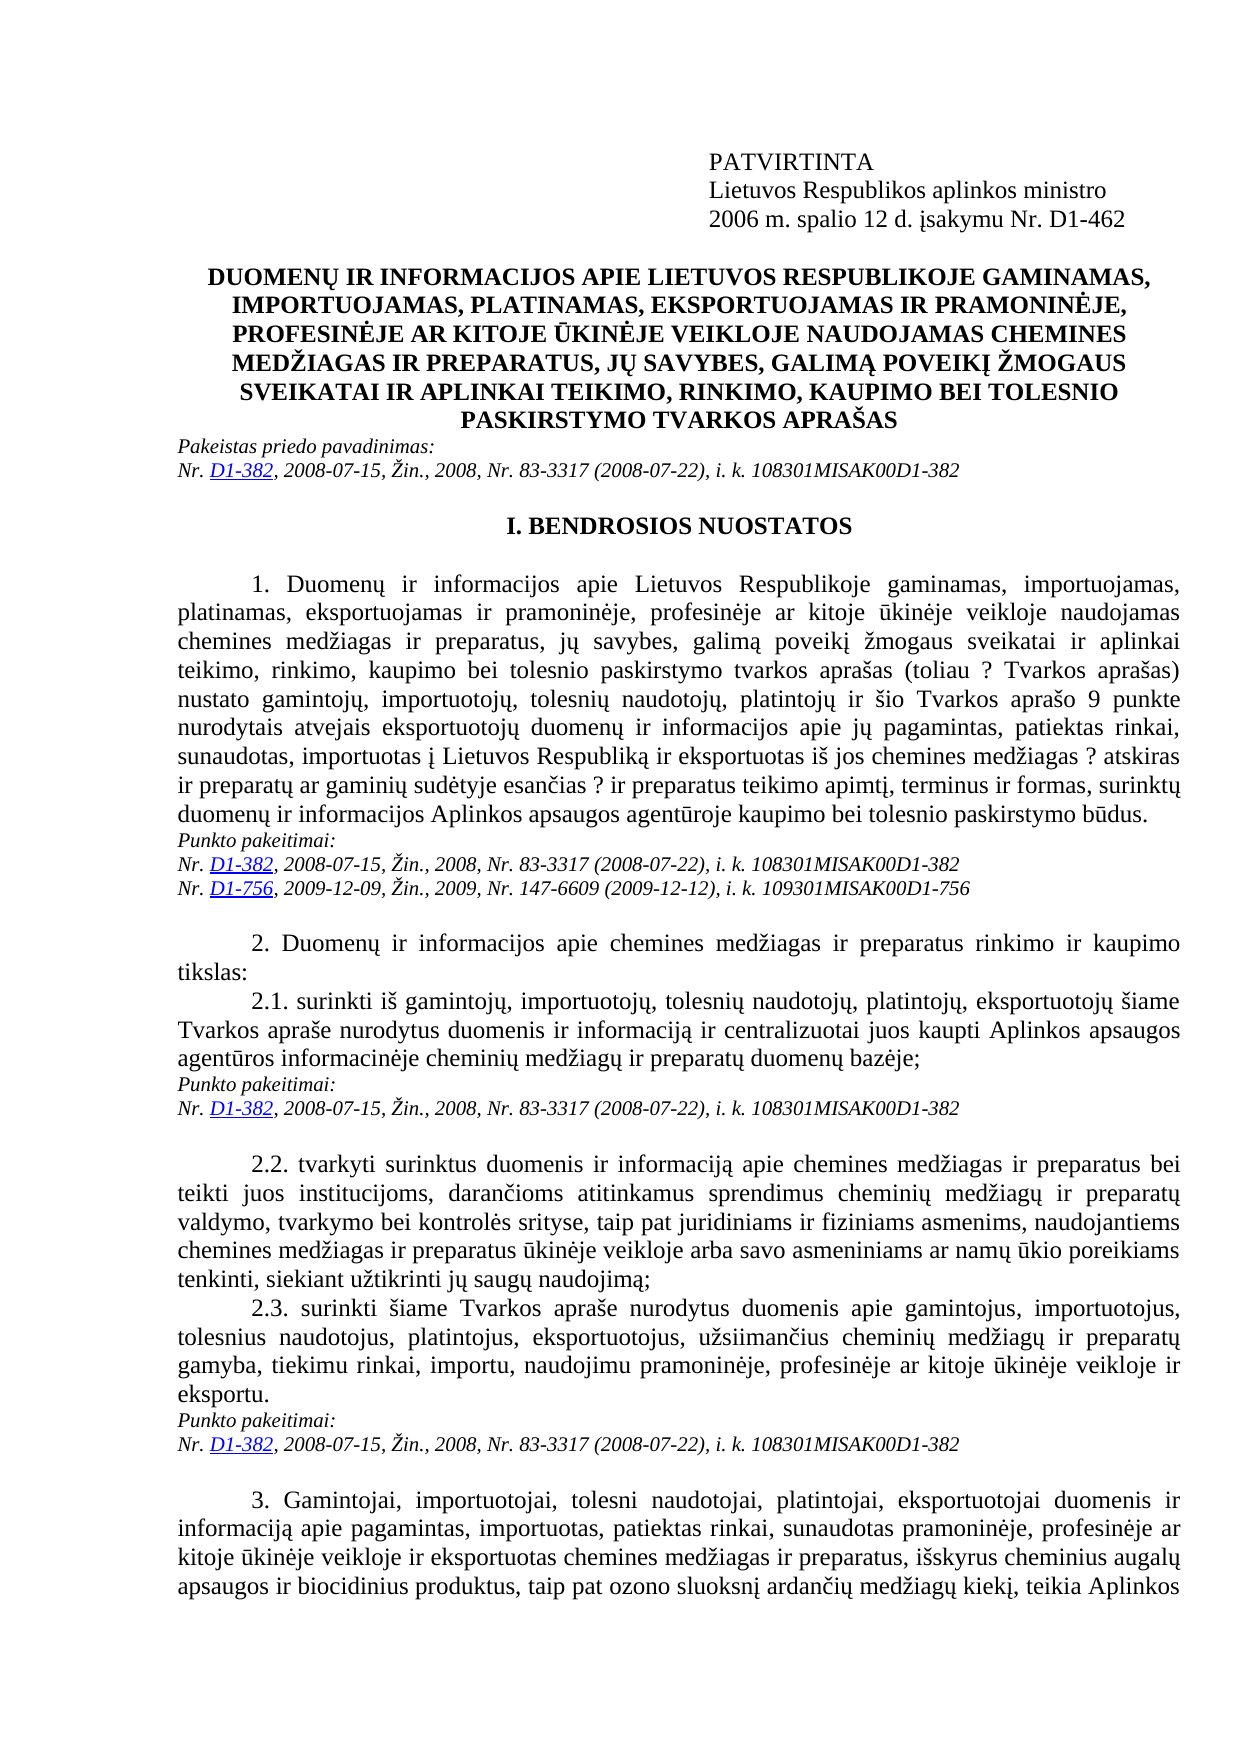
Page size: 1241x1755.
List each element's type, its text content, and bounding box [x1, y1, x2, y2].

text Nr. D1-382, 2008-07-15, Žin., 2008, Nr. 83-3317 (2008-07-22), i. k. 108301MISAK00D1-382 [177, 458, 1181, 482]
text Punkto pakeitimai: [177, 827, 1181, 852]
text Punkto pakeitimai: [177, 1072, 1181, 1096]
text 1. Duomenų ir informacijos apie Lietuvos Respublikoje gaminamas, importuojamas, platinamas, eksportuojamas ir pramoninėje, profesinėje ar kitoje ūkinėje veikloje naudojamas chemines medžiagas ir preparatus, jų savybes, galimą poveikį žmogaus sveikatai ir aplinkai teikimo, rinkimo, kaupimo bei tolesnio paskirstymo tvarkos aprašas (toliau ? Tvarkos aprašas) nustato gamintojų, importuotojų, tolesnių naudotojų, platintojų ir šio Tvarkos aprašo 9 punkte nurodytais atvejais eksportuotojų duomenų ir informacijos apie jų pagamintas, patiektas rinkai, sunaudotas, importuotas į Lietuvos Respubliką ir eksportuotas iš jos chemines medžiagas ? atskiras ir preparatų ar gaminių sudėtyje esančias ? ir preparatus teikimo apimtį, terminus ir formas, surinktų duomenų ir informacijos Aplinkos apsaugos agentūroje kaupimo bei tolesnio paskirstymo būdus. [177, 569, 1181, 827]
text 2.2. tvarkyti surinktus duomenis ir informaciją apie chemines medžiagas ir preparatus bei teikti juos institucijoms, darančioms atitinkamus sprendimus cheminių medžiagų ir preparatų valdymo, tvarkymo bei kontrolės srityse, taip pat juridiniams ir fiziniams asmenims, naudojantiems chemines medžiagas ir preparatus ūkinėje veikloje arba savo asmeniniams ar namų ūkio poreikiams tenkinti, siekiant užtikrinti jų saugų naudojimą; [177, 1149, 1181, 1293]
text DUOMENŲ IR INFORMACIJOS APIE LIETUVOS RESPUBLIKOJE GAMINAMAS, IMPORTUOJAMAS, PLATINAMAS, EKSPORTUOJAMAS IR PRAMONINĖJE, PROFESINĖJE AR KITOJE ŪKINĖJE VEIKLOJE NAUDOJAMAS CHEMINES MEDŽIAGAS IR PREPARATUS, JŲ SAVYBES, GALIMĄ POVEIKĮ ŽMOGAUS SVEIKATAI IR APLINKAI TEIKIMO, RINKIMO, KAUPIMO BEI TOLESNIO PASKIRSTYMO TVARKOS APRAŠAS [177, 262, 1181, 434]
text Nr. D1-382, 2008-07-15, Žin., 2008, Nr. 83-3317 (2008-07-22), i. k. 108301MISAK00D1-382 [177, 852, 1181, 876]
text Punkto pakeitimai: [177, 1408, 1181, 1432]
text I. BENDROSIOS NUOSTATOS [177, 511, 1181, 540]
text Nr. D1-382, 2008-07-15, Žin., 2008, Nr. 83-3317 (2008-07-22), i. k. 108301MISAK00D1-382 [177, 1096, 1181, 1120]
text 2.1. surinkti iš gamintojų, importuotojų, tolesnių naudotojų, platintojų, eksportuotojų šiame Tvarkos apraše nurodytus duomenis ir informaciją ir centralizuotai juos kaupti Aplinkos apsaugos agentūros informacinėje cheminių medžiagų ir preparatų duomenų bazėje; [177, 986, 1181, 1072]
text Pakeistas priedo pavadinimas: [177, 434, 1181, 458]
text Nr. D1-756, 2009-12-09, Žin., 2009, Nr. 147-6609 (2009-12-12), i. k. 109301MISAK00D1-756 [177, 876, 1181, 900]
text Nr. D1-382, 2008-07-15, Žin., 2008, Nr. 83-3317 (2008-07-22), i. k. 108301MISAK00D1-382 [177, 1432, 1181, 1456]
text 2006 m. spalio 12 d. įsakymu Nr. D1-462 [177, 204, 1181, 233]
text PATVIRTINTA [177, 147, 1181, 176]
text 2. Duomenų ir informacijos apie chemines medžiagas ir preparatus rinkimo ir kaupimo tikslas: [177, 928, 1181, 986]
text 2.3. surinkti šiame Tvarkos apraše nurodytus duomenis apie gamintojus, importuotojus, tolesnius naudotojus, platintojus, eksportuotojus, užsiimančius cheminių medžiagų ir preparatų gamyba, tiekimu rinkai, importu, naudojimu pramoninėje, profesinėje ar kitoje ūkinėje veikloje ir eksportu. [177, 1293, 1181, 1408]
text 3. Gamintojai, importuotojai, tolesni naudotojai, platintojai, eksportuotojai duomenis ir informaciją apie pagamintas, importuotas, patiektas rinkai, sunaudotas pramoninėje, profesinėje ar kitoje ūkinėje veikloje ir eksportuotas chemines medžiagas ir preparatus, išskyrus cheminius augalų apsaugos ir biocidinius produktus, taip pat ozono sluoksnį ardančių medžiagų kiekį, teikia Aplinkos [177, 1485, 1181, 1600]
text Lietuvos Respublikos aplinkos ministro [177, 176, 1181, 204]
